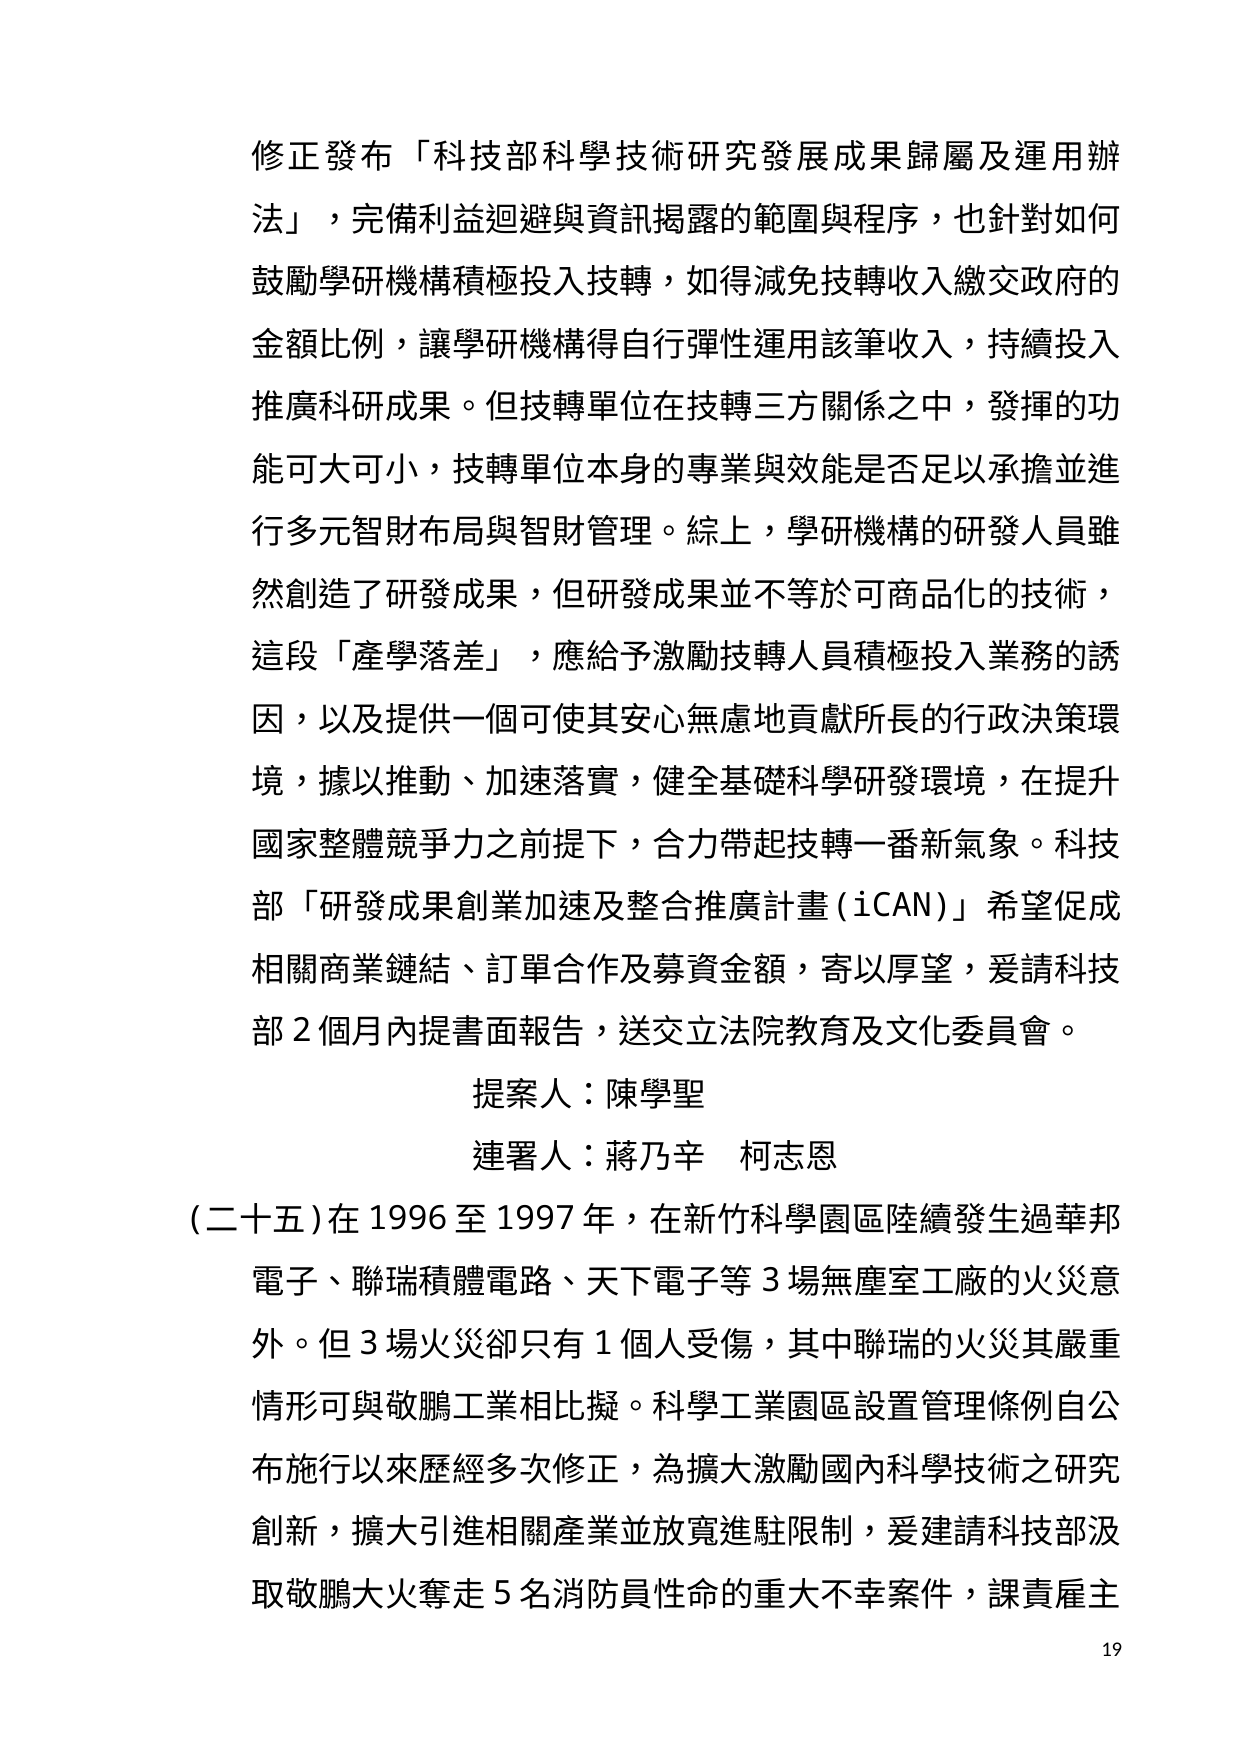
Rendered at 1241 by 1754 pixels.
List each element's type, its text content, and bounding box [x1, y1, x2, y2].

text 提案人：陳學聖 [472, 1050, 1122, 1112]
text (二十五)在1996至1997年，在新竹科學園區陸續發生過華邦電子、聯瑞積體電路、天下電子等3場無塵室工廠的火災意外。但3場火災卻只有1個人受傷，其中聯瑞的火災其嚴重情形可與敬鵬工業相比擬。科學工業園區設置管理條例自公布施行以來歷經多次修正，為擴大激勵國內科學技術之研究創新，擴大引進相關產業並放寬進駐限制，爰建請科技部汲取敬鵬大火奪走5名消防員性命的重大不幸案件，課責雇主 [185, 1175, 1122, 1612]
text 修正發布「科技部科學技術研究發展成果歸屬及運用辦法」，完備利益迴避與資訊揭露的範圍與程序，也針對如何鼓勵學研機構積極投入技轉，如得減免技轉收入繳交政府的金額比例，讓學研機構得自行彈性運用該筆收入，持續投入推廣科研成果。但技轉單位在技轉三方關係之中，發揮的功能可大可小，技轉單位本身的專業與效能是否足以承擔並進行多元智財布局與智財管理。綜上，學研機構的研發人員雖然創造了研發成果，但研發成果並不等於可商品化的技術，這段「產學落差」，應給予激勵技轉人員積極投入業務的誘因，以及提供一個可使其安心無慮地貢獻所長的行政決策環境，據以推動、加速落實，健全基礎科學研發環境，在提升國家整體競爭力之前提下，合力帶起技轉一番新氣象。科技部「研發成果創業加速及整合推廣計畫(iCAN)」希望促成相關商業鏈結、訂單合作及募資金額，寄以厚望，爰請科技部2個月內提書面報告，送交立法院教育及文化委員會。 [185, 112, 1122, 1050]
text 連署人：蔣乃辛 柯志恩 [472, 1112, 1122, 1175]
